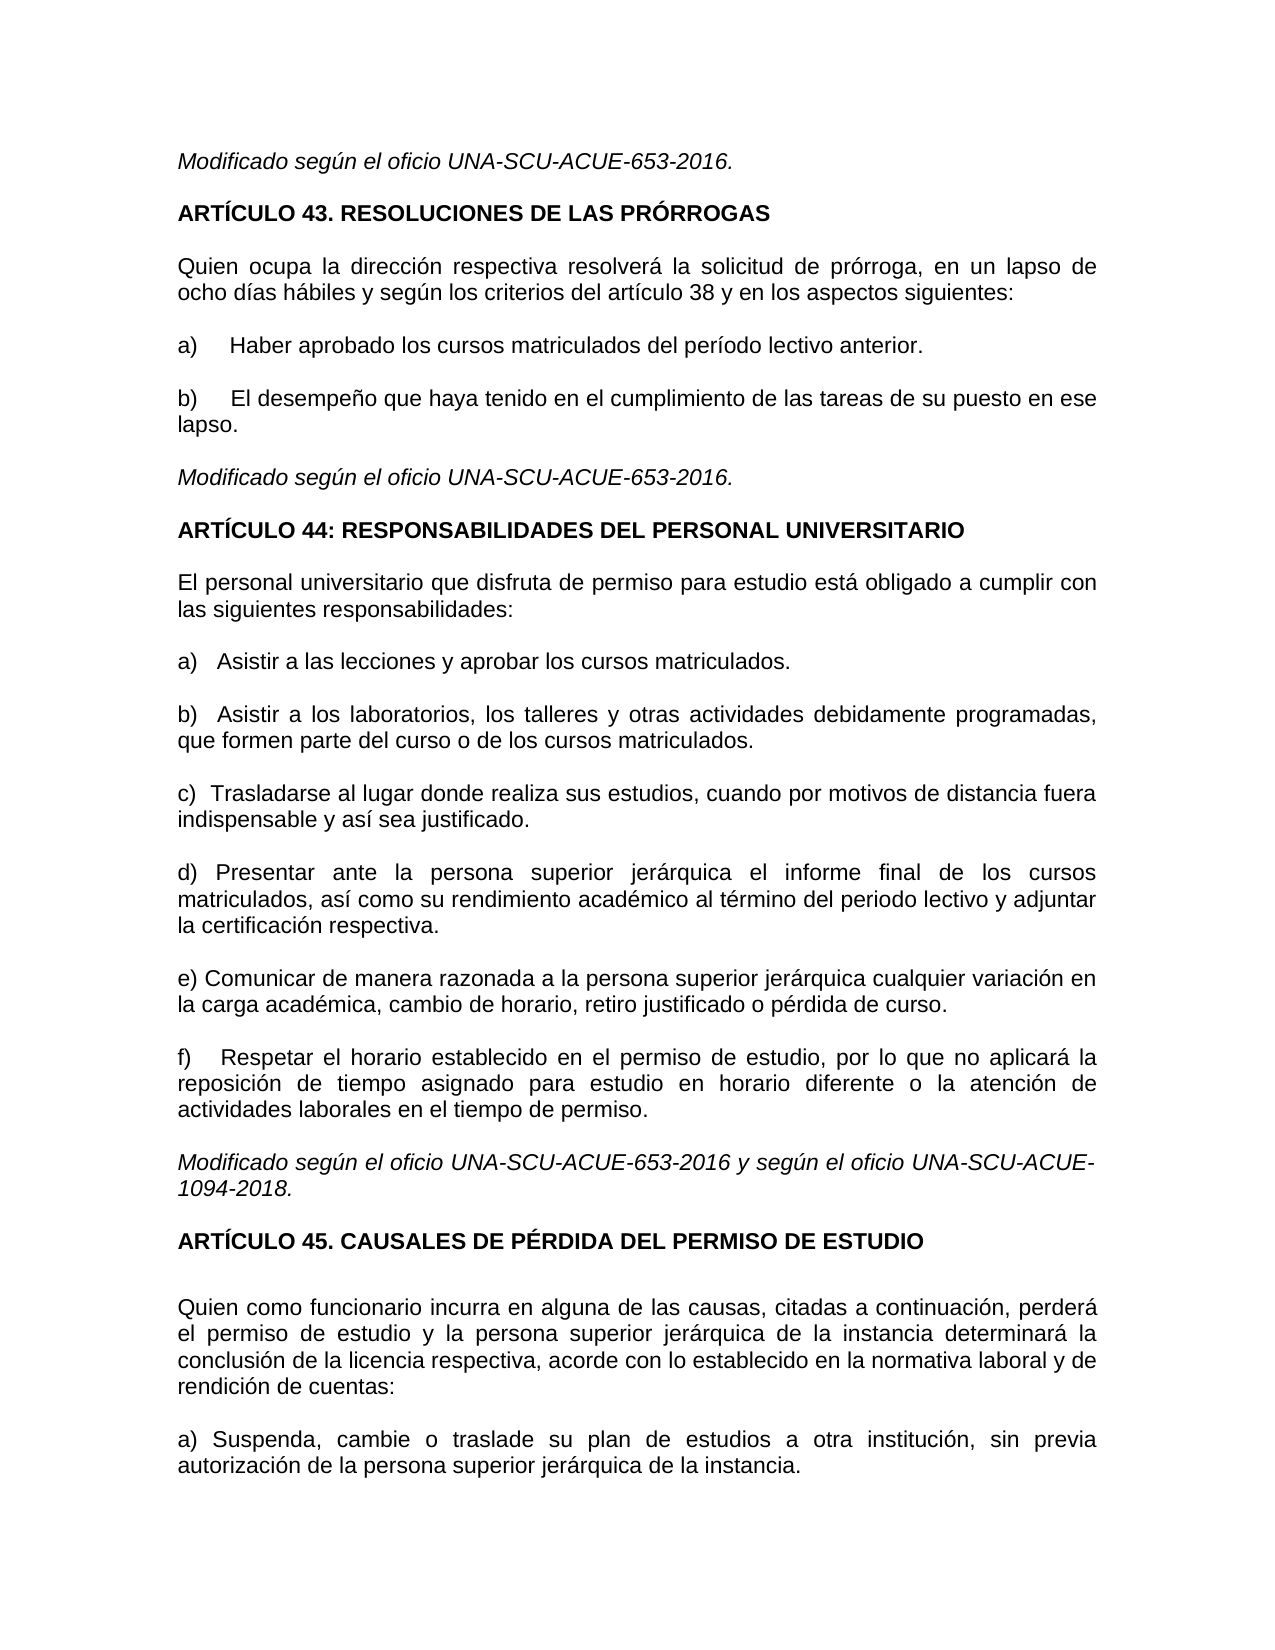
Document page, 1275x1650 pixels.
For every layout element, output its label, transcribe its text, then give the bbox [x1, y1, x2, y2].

text b) El desempeño que haya tenido en el cumplimiento de las tareas de su puesto en ese lapso. [177, 385, 1098, 437]
text e) Comunicar de manera razonada a la persona superior jerárquica cualquier variación en la carga académica, cambio de horario, retiro justificado o pérdida de curso. [177, 964, 1098, 1017]
text Quien como funcionario incurra en alguna de las causas, citadas a continuación, perderá el permiso de estudio y la persona superior jerárquica de la instancia determinará la conclusión de la licencia respectiva, acorde con lo establecido en la normativa laboral y de rendición de cuentas: [177, 1294, 1098, 1399]
text ARTÍCULO 44: RESPONSABILIDADES DEL PERSONAL UNIVERSITARIO [177, 517, 1098, 543]
text d) Presentar ante la persona superior jerárquica el informe final de los cursos matriculados, así como su rendimiento académico al término del periodo lectivo y adjuntar la certificación respectiva. [177, 859, 1098, 938]
text c) Trasladarse al lugar donde realiza sus estudios, cuando por motivos de distancia fuera indispensable y así sea justificado. [177, 780, 1098, 833]
text Quien ocupa la dirección respectiva resolverá la solicitud de prórroga, en un lapso de ocho días hábiles y según los criterios del artículo 38 y en los aspectos siguientes: [177, 253, 1098, 306]
text El personal universitario que disfruta de permiso para estudio está obligado a cumplir con las siguientes responsabilidades: [177, 569, 1098, 622]
text Modificado según el oficio UNA-SCU-ACUE-653-2016. [177, 464, 1098, 490]
text b) Asistir a los laboratorios, los talleres y otras actividades debidamente programadas, que formen parte del curso o de los cursos matriculados. [177, 701, 1098, 754]
text a) Suspenda, cambie o traslade su plan de estudios a otra institución, sin previa autorización de la persona superior jerárquica de la instancia. [177, 1426, 1098, 1478]
text a) Asistir a las lecciones y aprobar los cursos matriculados. [177, 648, 1098, 675]
text ARTÍCULO 43. RESOLUCIONES DE LAS PRÓRROGAS [177, 200, 1098, 227]
text ARTÍCULO 45. CAUSALES DE PÉRDIDA DEL PERMISO DE ESTUDIO [177, 1228, 1098, 1254]
text Modificado según el oficio UNA-SCU-ACUE-653-2016. [177, 148, 1098, 174]
text a) Haber aprobado los cursos matriculados del período lectivo anterior. [177, 332, 1098, 358]
text f) Respetar el horario establecido en el permiso de estudio, por lo que no aplicará la reposición de tiempo asignado para estudio en horario diferente o la atención de actividades laborales en el tiempo de permiso. [177, 1044, 1098, 1123]
text Modificado según el oficio UNA-SCU-ACUE-653-2016 y según el oficio UNA-SCU-ACUE-1094-2018. [177, 1149, 1098, 1202]
